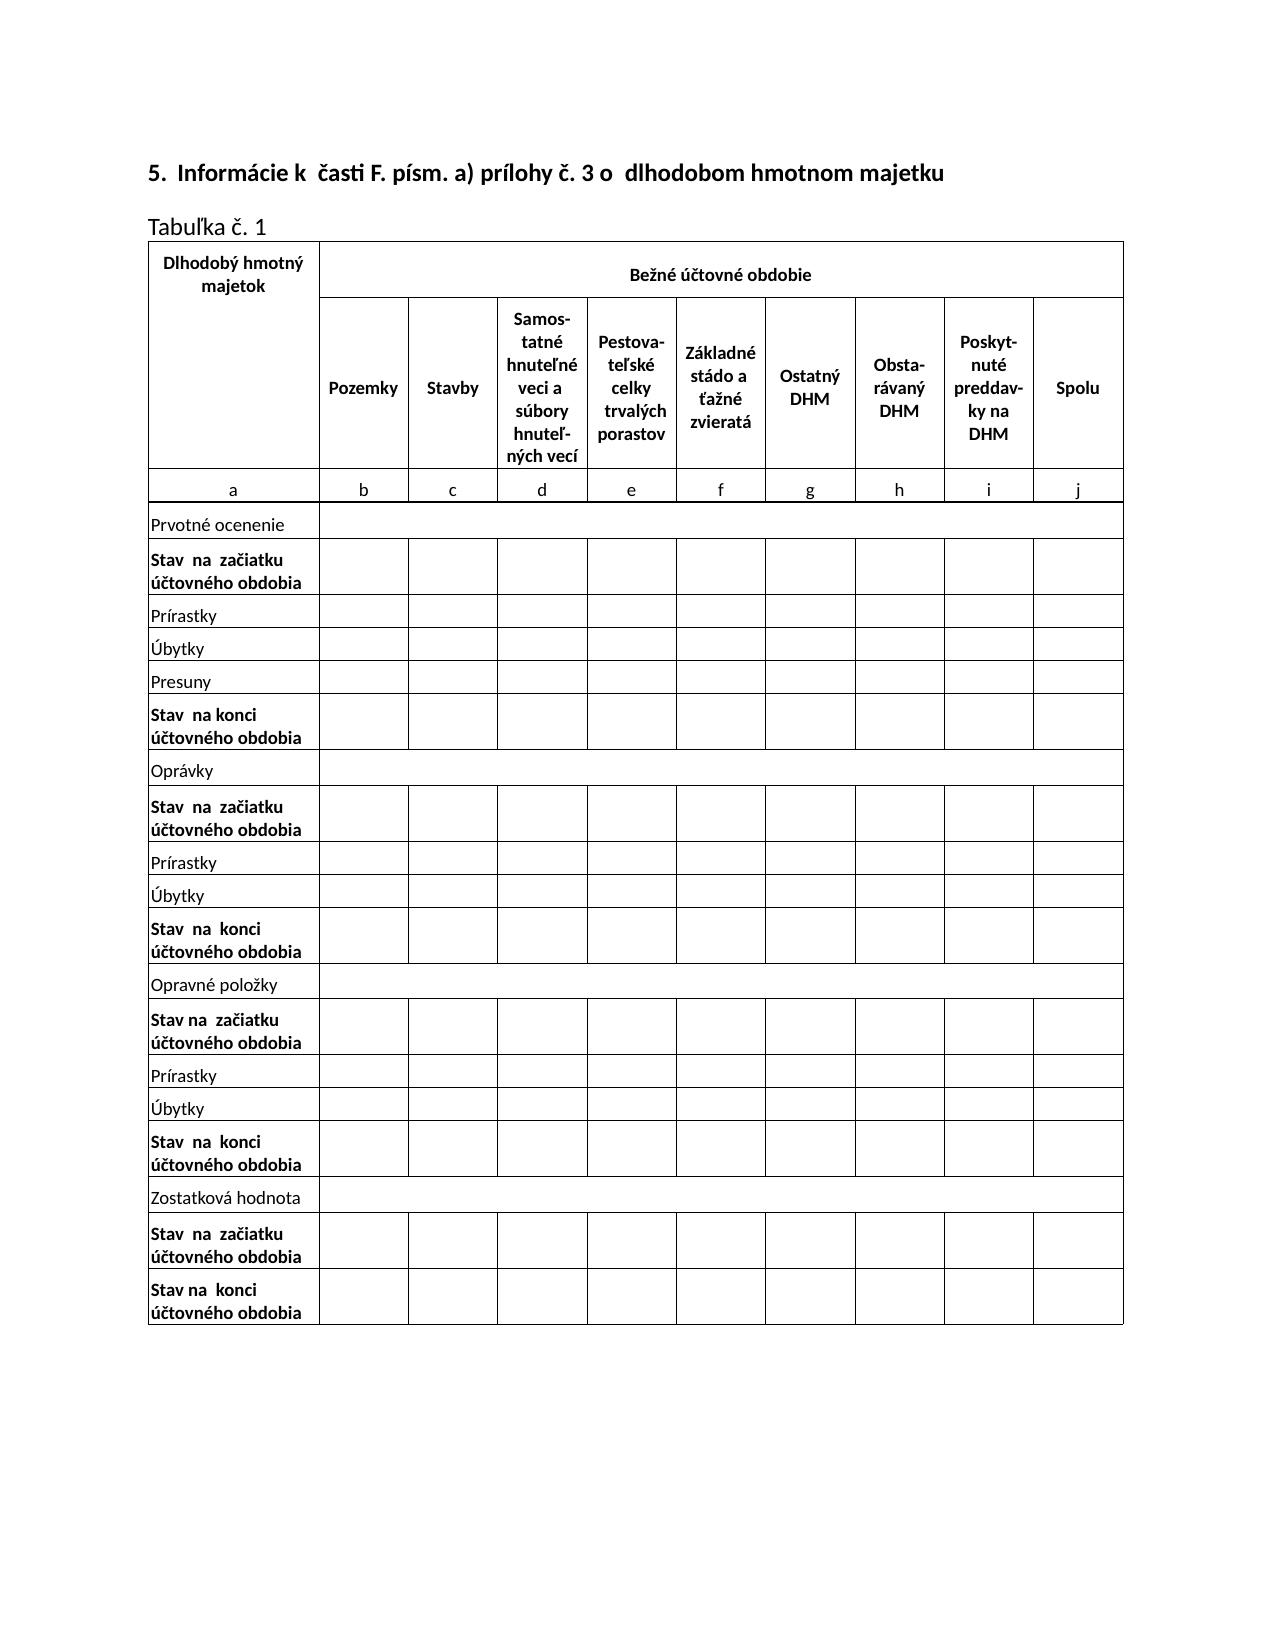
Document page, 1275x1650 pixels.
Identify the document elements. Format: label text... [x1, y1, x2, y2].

table_header Dlhodobý hmotný majetok [149, 242, 319, 297]
table_cell [677, 1269, 765, 1324]
table_cell [766, 786, 855, 841]
table_cell Prírastky [149, 595, 319, 627]
table_cell [1034, 786, 1123, 841]
table_cell Stav na konci účtovného obdobia [149, 908, 319, 963]
table_cell [855, 750, 944, 785]
table_cell [587, 503, 676, 538]
table_cell [945, 786, 1033, 841]
table_cell [498, 595, 587, 627]
table_cell [320, 875, 408, 907]
table_cell [320, 1213, 408, 1268]
table_cell [677, 875, 765, 907]
table_cell j [1034, 469, 1123, 501]
table_cell [320, 1088, 408, 1120]
table_cell Prírastky [149, 1055, 319, 1087]
table_cell [676, 1177, 765, 1212]
table_cell [409, 694, 497, 749]
table_cell [945, 595, 1033, 627]
table_cell [945, 908, 1033, 963]
table_cell Základné stádo a ťažné zvieratá [677, 298, 765, 468]
table_cell Stav na konci účtovného obdobia [149, 694, 319, 749]
table_cell Stav na začiatku účtovného obdobia [149, 786, 319, 841]
table_cell [588, 539, 676, 594]
table_cell [498, 750, 587, 785]
table_cell [1034, 875, 1123, 907]
table_cell [945, 1121, 1033, 1176]
table_cell [766, 842, 855, 874]
table_cell [498, 786, 587, 841]
table_cell [856, 539, 944, 594]
table_cell [498, 628, 587, 660]
table_cell Úbytky [149, 1088, 319, 1120]
table_cell [855, 1177, 944, 1212]
table_cell [1033, 503, 1123, 538]
table_cell Pestova- teľské celky trvalých porastov [588, 298, 676, 468]
table_cell [677, 842, 765, 874]
text Tabuľka č. 1 [148, 211, 1127, 241]
table_cell [855, 964, 944, 998]
table_cell [766, 1088, 855, 1120]
table_cell [320, 661, 408, 693]
table_cell f [677, 469, 765, 501]
table_cell [498, 1121, 587, 1176]
table_cell g [766, 469, 855, 501]
table_cell [856, 908, 944, 963]
table_cell [1034, 539, 1123, 594]
table_cell [766, 1213, 855, 1268]
table_cell [856, 875, 944, 907]
table_cell [856, 661, 944, 693]
table_cell [409, 661, 497, 693]
table_cell h [856, 469, 944, 501]
table_cell [766, 628, 855, 660]
table_cell [409, 1121, 497, 1176]
table_cell [677, 1055, 765, 1087]
table_cell [1033, 750, 1123, 785]
table_cell [320, 786, 408, 841]
table_cell Stav na konci účtovného obdobia [149, 1269, 319, 1324]
table_cell Presuny [149, 661, 319, 693]
table_cell [676, 964, 765, 998]
table_cell [498, 1088, 587, 1120]
table_cell [588, 786, 676, 841]
table_cell [320, 539, 408, 594]
table_cell [856, 1213, 944, 1268]
text 5. Informácie k časti F. písm. a) prílohy č. 3 o dlhodobom hmotnom majetku [148, 158, 1127, 188]
table_cell [1034, 628, 1123, 660]
table_cell [498, 999, 587, 1054]
table_cell [856, 1088, 944, 1120]
table_cell [676, 503, 765, 538]
table_cell [498, 661, 587, 693]
table_cell [409, 1088, 497, 1120]
table_cell [765, 964, 855, 998]
table_cell [765, 503, 855, 538]
table_cell [588, 1213, 676, 1268]
table_cell [1033, 964, 1123, 998]
table_cell [944, 1177, 1033, 1212]
table_cell Prvotné ocenenie [149, 503, 319, 538]
table_cell [409, 628, 497, 660]
table_cell [677, 595, 765, 627]
table_cell [320, 750, 408, 785]
table_cell [409, 539, 497, 594]
table_cell [945, 539, 1033, 594]
table_cell [498, 1213, 587, 1268]
table_cell [766, 908, 855, 963]
table_cell d [498, 469, 587, 501]
table_cell [588, 661, 676, 693]
table_cell [1034, 999, 1123, 1054]
table_cell [320, 1121, 408, 1176]
table_cell [320, 1269, 408, 1324]
table_cell [320, 503, 408, 538]
table_cell [677, 694, 765, 749]
table_cell [945, 661, 1033, 693]
table_cell [677, 1121, 765, 1176]
table_cell [320, 1055, 408, 1087]
table_cell [320, 964, 408, 998]
table_cell [944, 750, 1033, 785]
table_cell Prírastky [149, 842, 319, 874]
table_cell [677, 628, 765, 660]
table_cell [1034, 694, 1123, 749]
table_cell [677, 908, 765, 963]
table_cell [856, 999, 944, 1054]
table_cell Oprávky [149, 750, 319, 785]
table_cell Stav na začiatku účtovného obdobia [149, 539, 319, 594]
table_cell Samos- tatné hnuteľné veci a súbory hnuteľ- ných vecí [498, 298, 587, 468]
table_cell [676, 750, 765, 785]
table_cell Stav na začiatku účtovného obdobia [149, 999, 319, 1054]
table_cell [498, 1269, 587, 1324]
table_cell b [320, 469, 408, 501]
table_cell [320, 1177, 408, 1212]
table_cell [765, 750, 855, 785]
table_cell [409, 999, 497, 1054]
table_cell Stav na začiatku účtovného obdobia [149, 1213, 319, 1268]
table_cell [945, 1213, 1033, 1268]
table_cell [408, 750, 497, 785]
table_cell [409, 595, 497, 627]
table_cell [766, 1121, 855, 1176]
table_cell [856, 1055, 944, 1087]
table_cell [588, 875, 676, 907]
table_cell [766, 1269, 855, 1324]
table_cell [588, 694, 676, 749]
table_cell a [149, 469, 319, 501]
table_cell [856, 595, 944, 627]
table_cell [408, 1177, 497, 1212]
table_cell [945, 842, 1033, 874]
table_cell [856, 628, 944, 660]
table_cell [409, 908, 497, 963]
table_cell e [588, 469, 676, 501]
table_cell Pozemky [320, 298, 408, 468]
table_cell Spolu [1034, 298, 1123, 468]
table_cell c [409, 469, 497, 501]
table_cell [498, 694, 587, 749]
table_cell [320, 628, 408, 660]
table_cell [944, 503, 1033, 538]
table_cell [945, 1269, 1033, 1324]
table_cell [588, 1121, 676, 1176]
table_cell [498, 964, 587, 998]
table_cell [408, 964, 497, 998]
table_cell [944, 964, 1033, 998]
table_cell [677, 999, 765, 1054]
table_cell [498, 908, 587, 963]
table_cell i [945, 469, 1033, 501]
table_cell [588, 1088, 676, 1120]
table_cell [856, 1269, 944, 1324]
table_cell [945, 1088, 1033, 1120]
table_cell [408, 503, 497, 538]
table_cell [856, 694, 944, 749]
table_header Bežné účtovné obdobie [320, 242, 1123, 297]
table_cell [1034, 1269, 1123, 1324]
table_cell Úbytky [149, 875, 319, 907]
table_cell [588, 842, 676, 874]
table_cell [588, 1055, 676, 1087]
table_cell [677, 1088, 765, 1120]
table_cell [766, 661, 855, 693]
table_cell [1034, 1088, 1123, 1120]
table_cell [320, 999, 408, 1054]
table_cell [587, 964, 676, 998]
table_cell [1033, 1177, 1123, 1212]
table_cell [856, 1121, 944, 1176]
table_cell Stav na konci účtovného obdobia [149, 1121, 319, 1176]
table_cell Obsta- rávaný DHM [856, 298, 944, 468]
table_cell Zostatková hodnota [149, 1177, 319, 1212]
table_cell [945, 999, 1033, 1054]
table_cell [498, 1177, 587, 1212]
table_cell [409, 1269, 497, 1324]
table_cell [587, 1177, 676, 1212]
table_cell [1034, 1213, 1123, 1268]
table_cell [1034, 842, 1123, 874]
table_cell [677, 786, 765, 841]
table_cell [588, 999, 676, 1054]
table_cell [945, 875, 1033, 907]
table_cell [588, 628, 676, 660]
table_cell Opravné položky [149, 964, 319, 998]
table_cell [855, 503, 944, 538]
table_cell [320, 842, 408, 874]
table_cell [320, 908, 408, 963]
table_cell [409, 842, 497, 874]
table_cell [588, 595, 676, 627]
table_cell [498, 503, 587, 538]
table_cell [766, 999, 855, 1054]
table_cell Stavby [409, 298, 497, 468]
table_cell [765, 1177, 855, 1212]
table_cell Ostatný DHM [766, 298, 855, 468]
table_cell [945, 628, 1033, 660]
table_cell [945, 1055, 1033, 1087]
table_cell [1034, 661, 1123, 693]
table_cell [588, 1269, 676, 1324]
table_cell [498, 1055, 587, 1087]
table_cell [677, 1213, 765, 1268]
table_cell [409, 1055, 497, 1087]
table_cell Úbytky [149, 628, 319, 660]
table_cell [409, 875, 497, 907]
table_cell [856, 786, 944, 841]
table_cell [409, 786, 497, 841]
table_cell [766, 595, 855, 627]
table_cell [856, 842, 944, 874]
table_cell [1034, 1055, 1123, 1087]
table_cell [766, 694, 855, 749]
table_cell [587, 750, 676, 785]
table_cell [498, 842, 587, 874]
table_cell [320, 694, 408, 749]
table_cell [409, 1213, 497, 1268]
table_cell [766, 539, 855, 594]
table_cell [588, 908, 676, 963]
table_cell Poskyt- nuté preddav- ky na DHM [945, 298, 1033, 468]
table_cell [677, 539, 765, 594]
table_cell [320, 595, 408, 627]
table_cell [945, 694, 1033, 749]
table_cell [677, 661, 765, 693]
table_cell [766, 1055, 855, 1087]
table_cell [149, 297, 319, 468]
table_cell [498, 539, 587, 594]
table_cell [1034, 595, 1123, 627]
table_cell [1034, 1121, 1123, 1176]
table_cell [1034, 908, 1123, 963]
table_cell [766, 875, 855, 907]
table_cell [498, 875, 587, 907]
